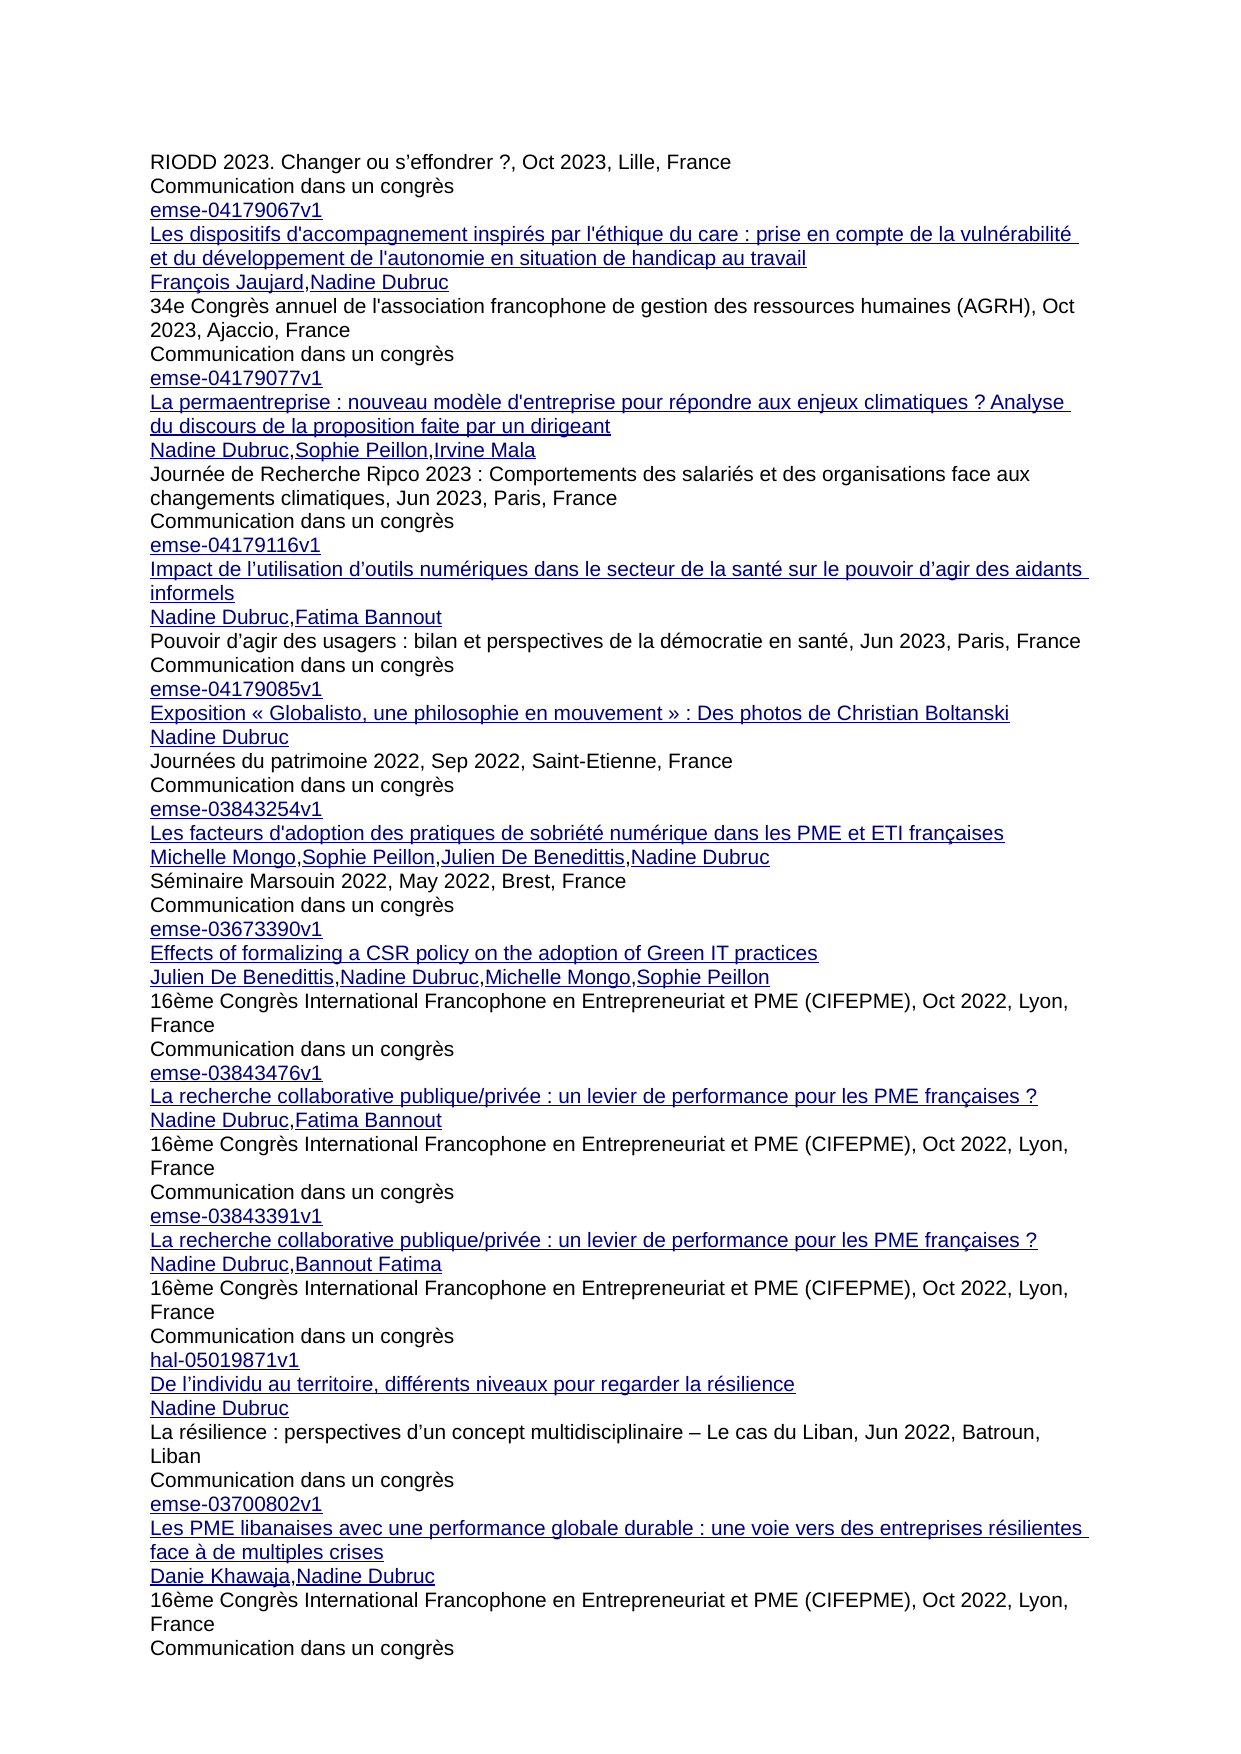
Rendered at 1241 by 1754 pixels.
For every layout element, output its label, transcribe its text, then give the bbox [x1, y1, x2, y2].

table_cell Les dispositifs d'accompagnement inspirés par l'éthique du care : prise en compte de la vulnérabilité et du développement de l'autonomie en situation de handicap au travail François Jaujard,Nadine Dubruc 34e Congrès annuel de l'association francophone de gestion des ressources humaines (AGRH), Oct 2023, Ajaccio, France Communication dans un congrès emse-04179077v1 [150, 222, 1090, 389]
table_cell Les PME libanaises avec une performance globale durable : une voie vers des entreprises résilientes face à de multiples crises Danie Khawaja,Nadine Dubruc 16ème Congrès International Francophone en Entrepreneuriat et PME (CIFEPME), Oct 2022, Lyon, France Communication dans un congrès [150, 1516, 1090, 1659]
table_cell Impact de l’utilisation d’outils numériques dans le secteur de la santé sur le pouvoir d’agir des aidants informels Nadine Dubruc,Fatima Bannout Pouvoir d’agir des usagers : bilan et perspectives de la démocratie en santé, Jun 2023, Paris, France Communication dans un congrès emse-04179085v1 [150, 557, 1090, 701]
table_cell Exposition « Globalisto, une philosophie en mouvement » : Des photos de Christian Boltanski Nadine Dubruc Journées du patrimoine 2022, Sep 2022, Saint-Etienne, France Communication dans un congrès emse-03843254v1 [150, 701, 1090, 821]
table_cell La permaentreprise : nouveau modèle d'entreprise pour répondre aux enjeux climatiques ? Analyse du discours de la proposition faite par un dirigeant Nadine Dubruc,Sophie Peillon,Irvine Mala Journée de Recherche Ripco 2023 : Comportements des salariés et des organisations face aux changements climatiques, Jun 2023, Paris, France Communication dans un congrès emse-04179116v1 [150, 390, 1090, 557]
table_cell La recherche collaborative publique/privée : un levier de performance pour les PME françaises ? Nadine Dubruc,Fatima Bannout 16ème Congrès International Francophone en Entrepreneuriat et PME (CIFEPME), Oct 2022, Lyon, France Communication dans un congrès emse-03843391v1 [150, 1084, 1090, 1228]
table_cell RIODD 2023. Changer ou s’effondrer ?, Oct 2023, Lille, France Communication dans un congrès emse-04179067v1 [150, 150, 1090, 222]
table_cell La recherche collaborative publique/privée : un levier de performance pour les PME françaises ? Nadine Dubruc,Bannout Fatima 16ème Congrès International Francophone en Entrepreneuriat et PME (CIFEPME), Oct 2022, Lyon, France Communication dans un congrès hal-05019871v1 [150, 1228, 1090, 1372]
table_cell Les facteurs d'adoption des pratiques de sobriété numérique dans les PME et ETI françaises Michelle Mongo,Sophie Peillon,Julien De Benedittis,Nadine Dubruc Séminaire Marsouin 2022, May 2022, Brest, France Communication dans un congrès emse-03673390v1 [150, 821, 1090, 941]
table_cell De l’individu au territoire, différents niveaux pour regarder la résilience Nadine Dubruc La résilience : perspectives d’un concept multidisciplinaire – Le cas du Liban, Jun 2022, Batroun, Liban Communication dans un congrès emse-03700802v1 [150, 1372, 1090, 1516]
table_cell Effects of formalizing a CSR policy on the adoption of Green IT practices Julien De Benedittis,Nadine Dubruc,Michelle Mongo,Sophie Peillon 16ème Congrès International Francophone en Entrepreneuriat et PME (CIFEPME), Oct 2022, Lyon, France Communication dans un congrès emse-03843476v1 [150, 941, 1090, 1084]
